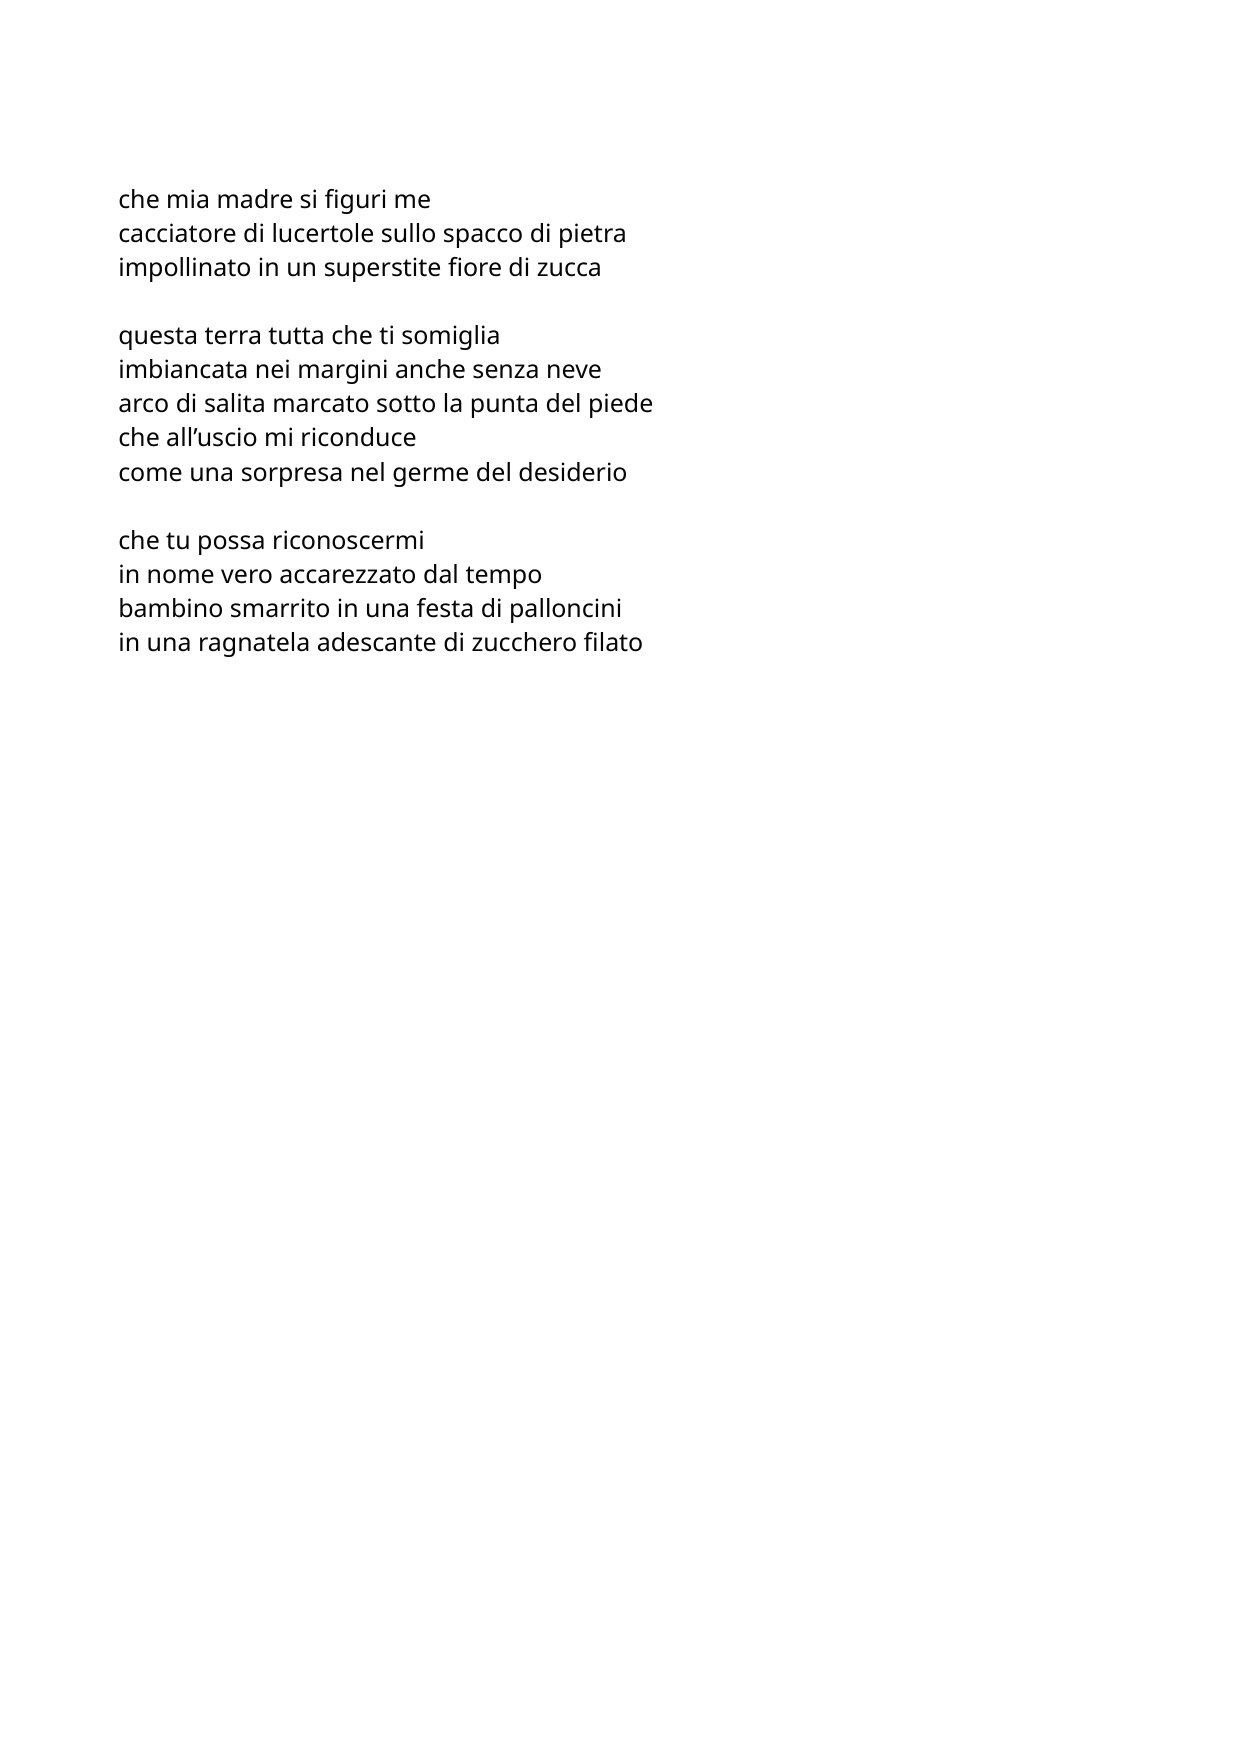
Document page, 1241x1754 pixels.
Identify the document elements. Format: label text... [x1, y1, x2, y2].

text questa terra tutta che ti somiglia [118, 318, 1122, 352]
text bambino smarrito in una festa di palloncini [118, 590, 1122, 624]
text arco di salita marcato sotto la punta del piede [118, 386, 1122, 420]
text in nome vero accarezzato dal tempo [118, 556, 1122, 590]
text come una sorpresa nel germe del desiderio [118, 454, 1122, 488]
text che tu possa riconoscermi [118, 522, 1122, 556]
text imbiancata nei margini anche senza neve [118, 352, 1122, 386]
text in una ragnatela adescante di zucchero filato [118, 624, 1122, 658]
text che all’uscio mi riconduce [118, 420, 1122, 454]
text impollinato in un superstite fiore di zucca [118, 250, 1122, 284]
text cacciatore di lucertole sullo spacco di pietra [118, 216, 1122, 250]
text che mia madre si figuri me [118, 182, 1122, 216]
